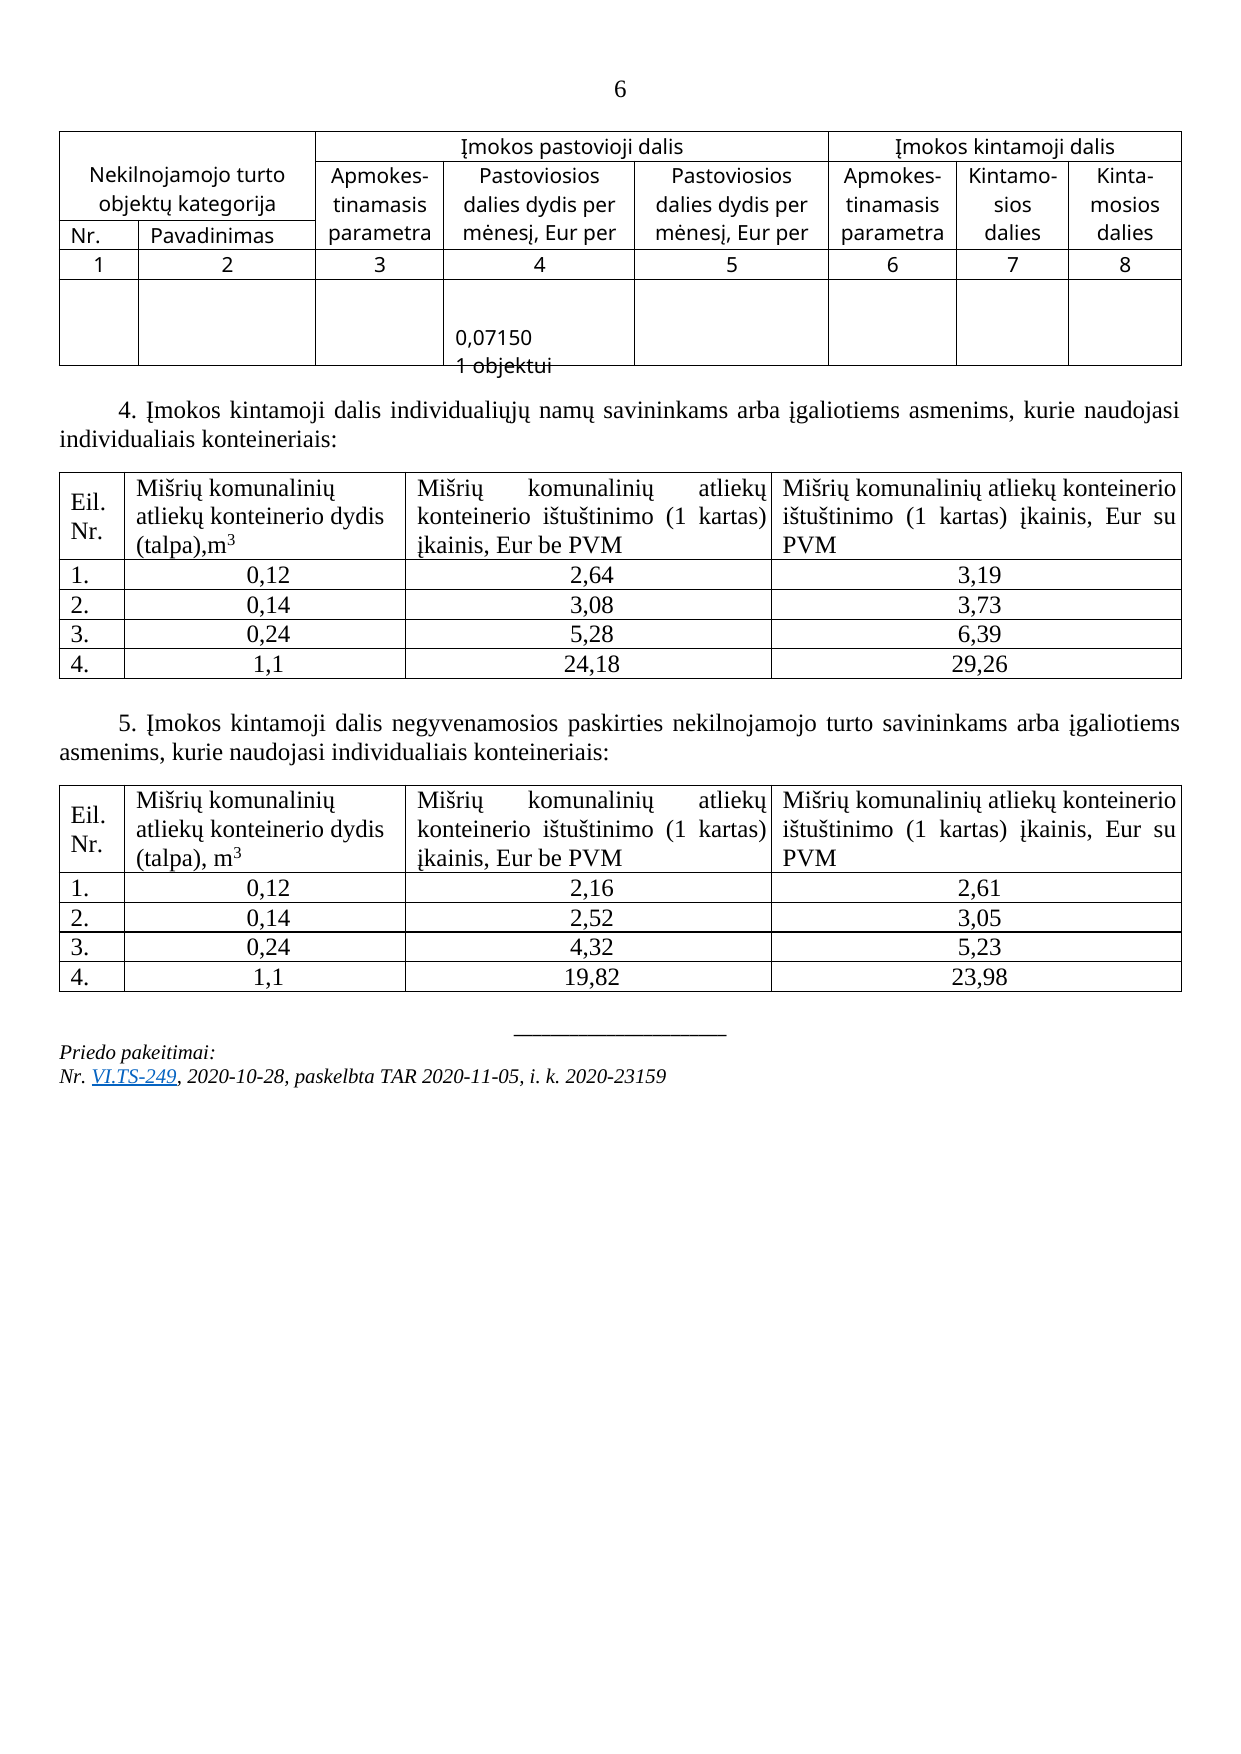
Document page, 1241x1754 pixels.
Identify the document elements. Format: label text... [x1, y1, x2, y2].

table_cell 1,1 [125, 649, 405, 678]
table_cell Kintamo- sios dalies dydis, Eur per mėn. be PVM [957, 162, 1068, 249]
table_cell 7 [957, 250, 1068, 279]
table_cell [60, 280, 138, 365]
table_header Įmokos pastovioji dalis [316, 132, 828, 161]
table_cell 1,1 [125, 962, 405, 991]
table_cell Apmokes-tinamasis parametras [316, 162, 443, 249]
table_cell Pastoviosios dalies dydis per mėnesį, Eur per mėn. be PVM [444, 162, 634, 249]
table_cell 3,05 [772, 903, 1181, 931]
table_cell 1. [60, 873, 124, 902]
table_cell 5,23 [772, 933, 1181, 961]
table_cell 0,24 [125, 620, 405, 648]
table_cell Pastoviosios dalies dydis per mėnesį, Eur per mėn. su PVM [635, 162, 828, 249]
table_cell 3. [60, 620, 124, 648]
table_cell [139, 280, 315, 365]
table_cell [316, 280, 443, 365]
table_cell 0,14 [125, 903, 405, 931]
table_cell 2 [139, 250, 315, 279]
table_cell 2,64 [406, 560, 771, 589]
table_header Mišrių komunalinių atliekų konteinerio dydis (talpa),m3 [125, 473, 405, 559]
table_cell 4 [444, 250, 634, 279]
table_cell 3,73 [772, 590, 1181, 618]
table_cell 3 [316, 250, 443, 279]
table_cell 6 [829, 250, 956, 279]
text 4. Įmokos kintamoji dalis individualiųjų namų savininkams arba įgaliotiems asmenims, kurie naudojasi individualiais konteineriais: [59, 395, 1181, 452]
table_cell [1069, 280, 1181, 365]
text Priedo pakeitimai: [59, 1039, 1181, 1064]
table_cell [829, 280, 956, 365]
table_header Eil. Nr. [60, 473, 124, 559]
table_cell 2,16 [406, 873, 771, 902]
table_cell 0,12 [125, 873, 405, 902]
table_header Mišrių komunalinių atliekų konteinerio dydis (talpa), m3 [125, 786, 405, 872]
table_cell 0,14 [125, 590, 405, 618]
table_cell 0,12 [125, 560, 405, 589]
table_header Įmokos kintamoji dalis [829, 132, 1181, 161]
table_cell 5,28 [406, 620, 771, 648]
table_header Mišrių komunalinių atliekų konteinerio ištuštinimo (1 kartas) įkainis, Eur be PVM [406, 786, 771, 872]
table_header Mišrių komunalinių atliekų konteinerio ištuštinimo (1 kartas) įkainis, Eur be PVM [406, 473, 771, 559]
table_cell 3,08 [406, 590, 771, 618]
table_header Mišrių komunalinių atliekų konteinerio ištuštinimo (1 kartas) įkainis, Eur su PVM [772, 786, 1181, 872]
table_cell Kinta-mosios dalies dydis, Eur per mėn. su PVM [1069, 162, 1181, 249]
table_cell 2,61 [772, 873, 1181, 902]
table_cell 5 [635, 250, 828, 279]
table_cell 4. [60, 649, 124, 678]
table_cell 0,24 [125, 933, 405, 961]
table_cell Pavadinimas [139, 221, 315, 249]
table_cell [957, 280, 1068, 365]
table_cell 3,19 [772, 560, 1181, 589]
table_cell 8 [1069, 250, 1181, 279]
table_cell 6,39 [772, 620, 1181, 648]
text _______________________ [59, 1011, 1181, 1039]
text 5. Įmokos kintamoji dalis negyvenamosios paskirties nekilnojamojo turto savininkams arba įgaliotiems asmenims, kurie naudojasi individualiais konteineriais: [59, 708, 1181, 765]
table_cell Apmokes-tinamasis parametras [829, 162, 956, 249]
table_header Nekilnojamojo turto objektų kategorija [60, 132, 315, 220]
table_header Eil. Nr. [60, 786, 124, 872]
table_cell 3. [60, 933, 124, 961]
table_cell 2. [60, 590, 124, 618]
text Nr. VI.TS-249, 2020-10-28, paskelbta TAR 2020-11-05, i. k. 2020-23159 [59, 1064, 1181, 1088]
table_cell 29,26 [772, 649, 1181, 678]
table_cell 4. [60, 962, 124, 991]
table_cell 4,32 [406, 933, 771, 961]
table_cell Nr. [60, 221, 138, 249]
table_header Mišrių komunalinių atliekų konteinerio ištuštinimo (1 kartas) įkainis, Eur su PVM [772, 473, 1181, 559]
table_cell 2. [60, 903, 124, 931]
table_cell 23,98 [772, 962, 1181, 991]
table_cell 19,82 [406, 962, 771, 991]
table_cell 24,18 [406, 649, 771, 678]
table_cell 1. [60, 560, 124, 589]
table_cell 2,52 [406, 903, 771, 931]
table_cell 1 [60, 250, 138, 279]
